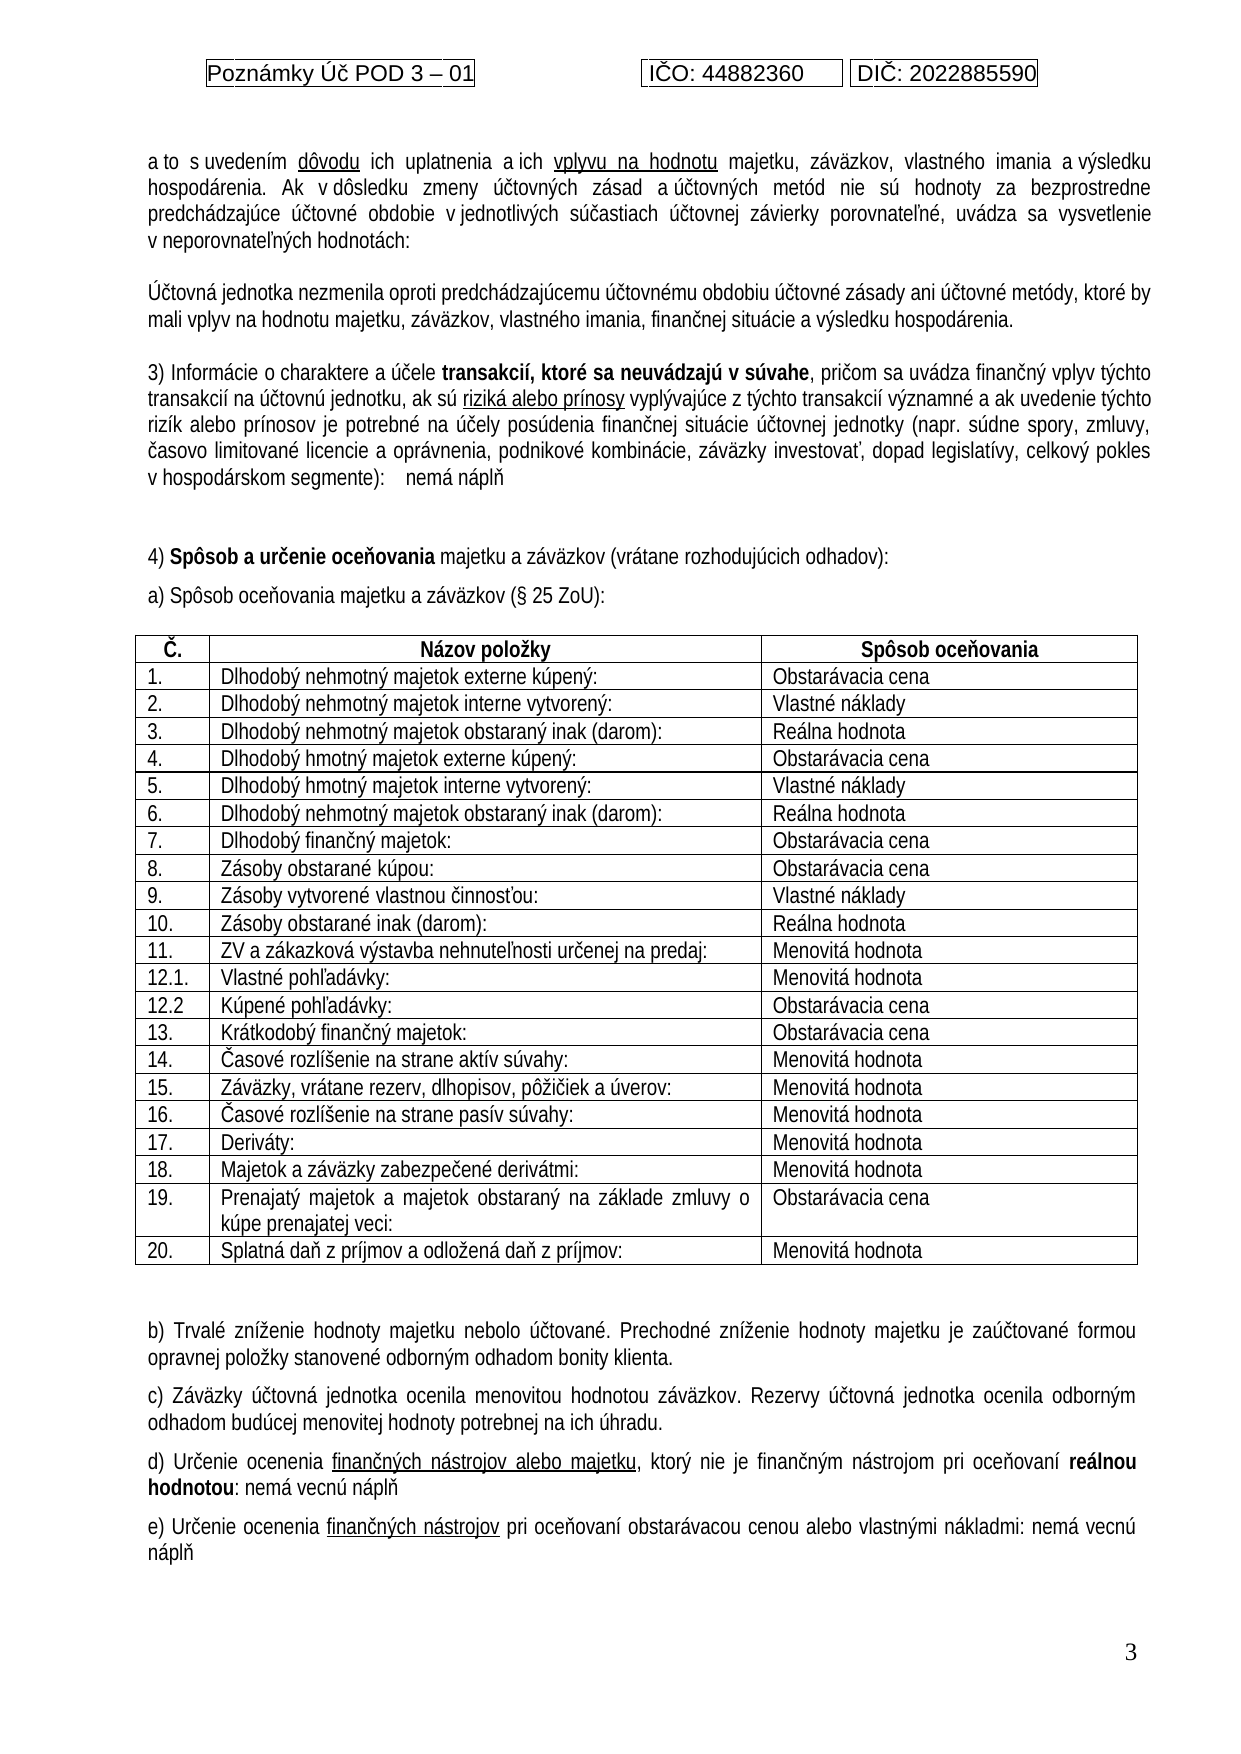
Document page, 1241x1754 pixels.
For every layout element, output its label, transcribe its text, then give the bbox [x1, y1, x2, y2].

table_cell Menovitá hodnota [762, 1129, 1137, 1155]
table_cell 12.2 [136, 992, 209, 1018]
table_cell 4. [136, 745, 209, 771]
table_cell Obstarávacia cena [762, 745, 1137, 771]
table_cell Vlastné pohľadávky: [210, 964, 761, 991]
table_cell 17. [136, 1129, 209, 1155]
table_cell Menovitá hodnota [762, 937, 1137, 963]
table_cell 19. [136, 1184, 209, 1236]
table_cell Dlhodobý nehmotný majetok obstaraný inak (darom): [210, 718, 761, 744]
table_cell Obstarávacia cena [762, 1019, 1137, 1045]
table_cell 9. [136, 882, 209, 908]
table_cell 11. [136, 937, 209, 963]
table_cell 2. [136, 690, 209, 717]
text a to s uvedením dôvodu ich uplatnenia a ich vplyvu na hodnotu majetku, záväzkov, vlastného imania a výsledku hospodárenia. Ak v dôsledku zmeny účtovných zásad a účtovných metód nie sú hodnoty za bezprostredne predchádzajúce účtovné obdobie v jednotlivých súčastiach účtovnej závierky porovnateľné, uvádza sa vysvetlenie v neporovnateľných hodnotách: [148, 148, 1152, 253]
table_cell 6. [136, 800, 209, 826]
table_cell 3. [136, 718, 209, 744]
table_cell Obstarávacia cena [762, 663, 1137, 689]
table_cell 20. [136, 1237, 209, 1263]
table_cell 13. [136, 1019, 209, 1045]
text 4) Spôsob a určenie oceňovania majetku a záväzkov (vrátane rozhodujúcich odhadov): [148, 543, 1152, 569]
text c) Záväzky účtovná jednotka ocenila menovitou hodnotou záväzkov. Rezervy účtovná jednotka ocenila odborným odhadom budúcej menovitej hodnoty potrebnej na ich úhradu. [148, 1382, 1137, 1435]
table_cell Dlhodobý nehmotný majetok interne vytvorený: [210, 690, 761, 717]
table_cell Menovitá hodnota [762, 1074, 1137, 1100]
text Účtovná jednotka nezmenila oproti predchádzajúcemu účtovnému obdobiu účtovné zásady ani účtovné metódy, ktoré by mali vplyv na hodnotu majetku, záväzkov, vlastného imania, finančnej situácie a výsledku hospodárenia. [148, 279, 1152, 332]
table_cell Menovitá hodnota [762, 1101, 1137, 1128]
table_cell Zásoby vytvorené vlastnou činnosťou: [210, 882, 761, 908]
table_cell 7. [136, 827, 209, 854]
table_cell Splatná daň z príjmov a odložená daň z príjmov: [210, 1237, 761, 1263]
table_cell 5. [136, 773, 209, 799]
table_cell Vlastné náklady [762, 773, 1137, 799]
table_cell Obstarávacia cena [762, 827, 1137, 854]
text b) Trvalé zníženie hodnoty majetku nebolo účtované. Prechodné zníženie hodnoty majetku je zaúčtované formou opravnej položky stanovené odborným odhadom bonity klienta. [148, 1317, 1137, 1370]
table_cell Dlhodobý nehmotný majetok obstaraný inak (darom): [210, 800, 761, 826]
table_cell 15. [136, 1074, 209, 1100]
table_cell Dlhodobý finančný majetok: [210, 827, 761, 854]
table_cell Časové rozlíšenie na strane aktív súvahy: [210, 1046, 761, 1073]
table_cell Zásoby obstarané inak (darom): [210, 910, 761, 936]
table_cell Obstarávacia cena [762, 855, 1137, 881]
table_header Názov položky [210, 636, 761, 662]
table_cell Reálna hodnota [762, 800, 1137, 826]
table_cell Záväzky, vrátane rezerv, dlhopisov, pôžičiek a úverov: [210, 1074, 761, 1100]
table_cell Kúpené pohľadávky: [210, 992, 761, 1018]
table_cell 16. [136, 1101, 209, 1128]
table_cell Reálna hodnota [762, 910, 1137, 936]
table_cell Menovitá hodnota [762, 964, 1137, 991]
table_cell ZV a zákazková výstavba nehnuteľnosti určenej na predaj: [210, 937, 761, 963]
table_cell Časové rozlíšenie na strane pasív súvahy: [210, 1101, 761, 1128]
table_cell Menovitá hodnota [762, 1156, 1137, 1182]
table_cell Menovitá hodnota [762, 1237, 1137, 1263]
table_cell Prenajatý majetok a majetok obstaraný na základe zmluvy o kúpe prenajatej veci: [210, 1184, 761, 1236]
table_cell Dlhodobý hmotný majetok interne vytvorený: [210, 773, 761, 799]
table_cell Dlhodobý hmotný majetok externe kúpený: [210, 745, 761, 771]
table_cell 10. [136, 910, 209, 936]
table_header Č. [136, 636, 209, 662]
table_header Spôsob oceňovania [762, 636, 1137, 662]
table_cell Obstarávacia cena [762, 1184, 1137, 1236]
table_cell Dlhodobý nehmotný majetok externe kúpený: [210, 663, 761, 689]
table_cell Obstarávacia cena [762, 992, 1137, 1018]
table_cell Menovitá hodnota [762, 1046, 1137, 1073]
table_cell 12.1. [136, 964, 209, 991]
text 3) Informácie o charaktere a účele transakcií, ktoré sa neuvádzajú v súvahe, pričom sa uvádza finančný vplyv týchto transakcií na účtovnú jednotku, ak sú riziká alebo prínosy vyplývajúce z týchto transakcií významné a ak uvedenie týchto rizík alebo prínosov je potrebné na účely posúdenia finančnej situácie účtovnej jednotky (napr. súdne spory, zmluvy, časovo limitované licencie a oprávnenia, podnikové kombinácie, záväzky investovať, dopad legislatívy, celkový pokles v hospodárskom segmente): nemá náplň [148, 358, 1152, 490]
table_cell Deriváty: [210, 1129, 761, 1155]
table_cell Vlastné náklady [762, 690, 1137, 717]
table_cell Zásoby obstarané kúpou: [210, 855, 761, 881]
text e) Určenie ocenenia finančných nástrojov pri oceňovaní obstarávacou cenou alebo vlastnými nákladmi: nemá vecnú náplň [148, 1513, 1137, 1566]
table_cell Reálna hodnota [762, 718, 1137, 744]
table_cell 1. [136, 663, 209, 689]
text d) Určenie ocenenia finančných nástrojov alebo majetku, ktorý nie je finančným nástrojom pri oceňovaní reálnou hodnotou: nemá vecnú náplň [148, 1448, 1137, 1500]
table_cell Krátkodobý finančný majetok: [210, 1019, 761, 1045]
table_cell 8. [136, 855, 209, 881]
text a) Spôsob oceňovania majetku a záväzkov (§ 25 ZoU): [148, 582, 1152, 608]
table_cell Majetok a záväzky zabezpečené derivátmi: [210, 1156, 761, 1182]
table_cell Vlastné náklady [762, 882, 1137, 908]
table_cell 18. [136, 1156, 209, 1182]
table_cell 14. [136, 1046, 209, 1073]
